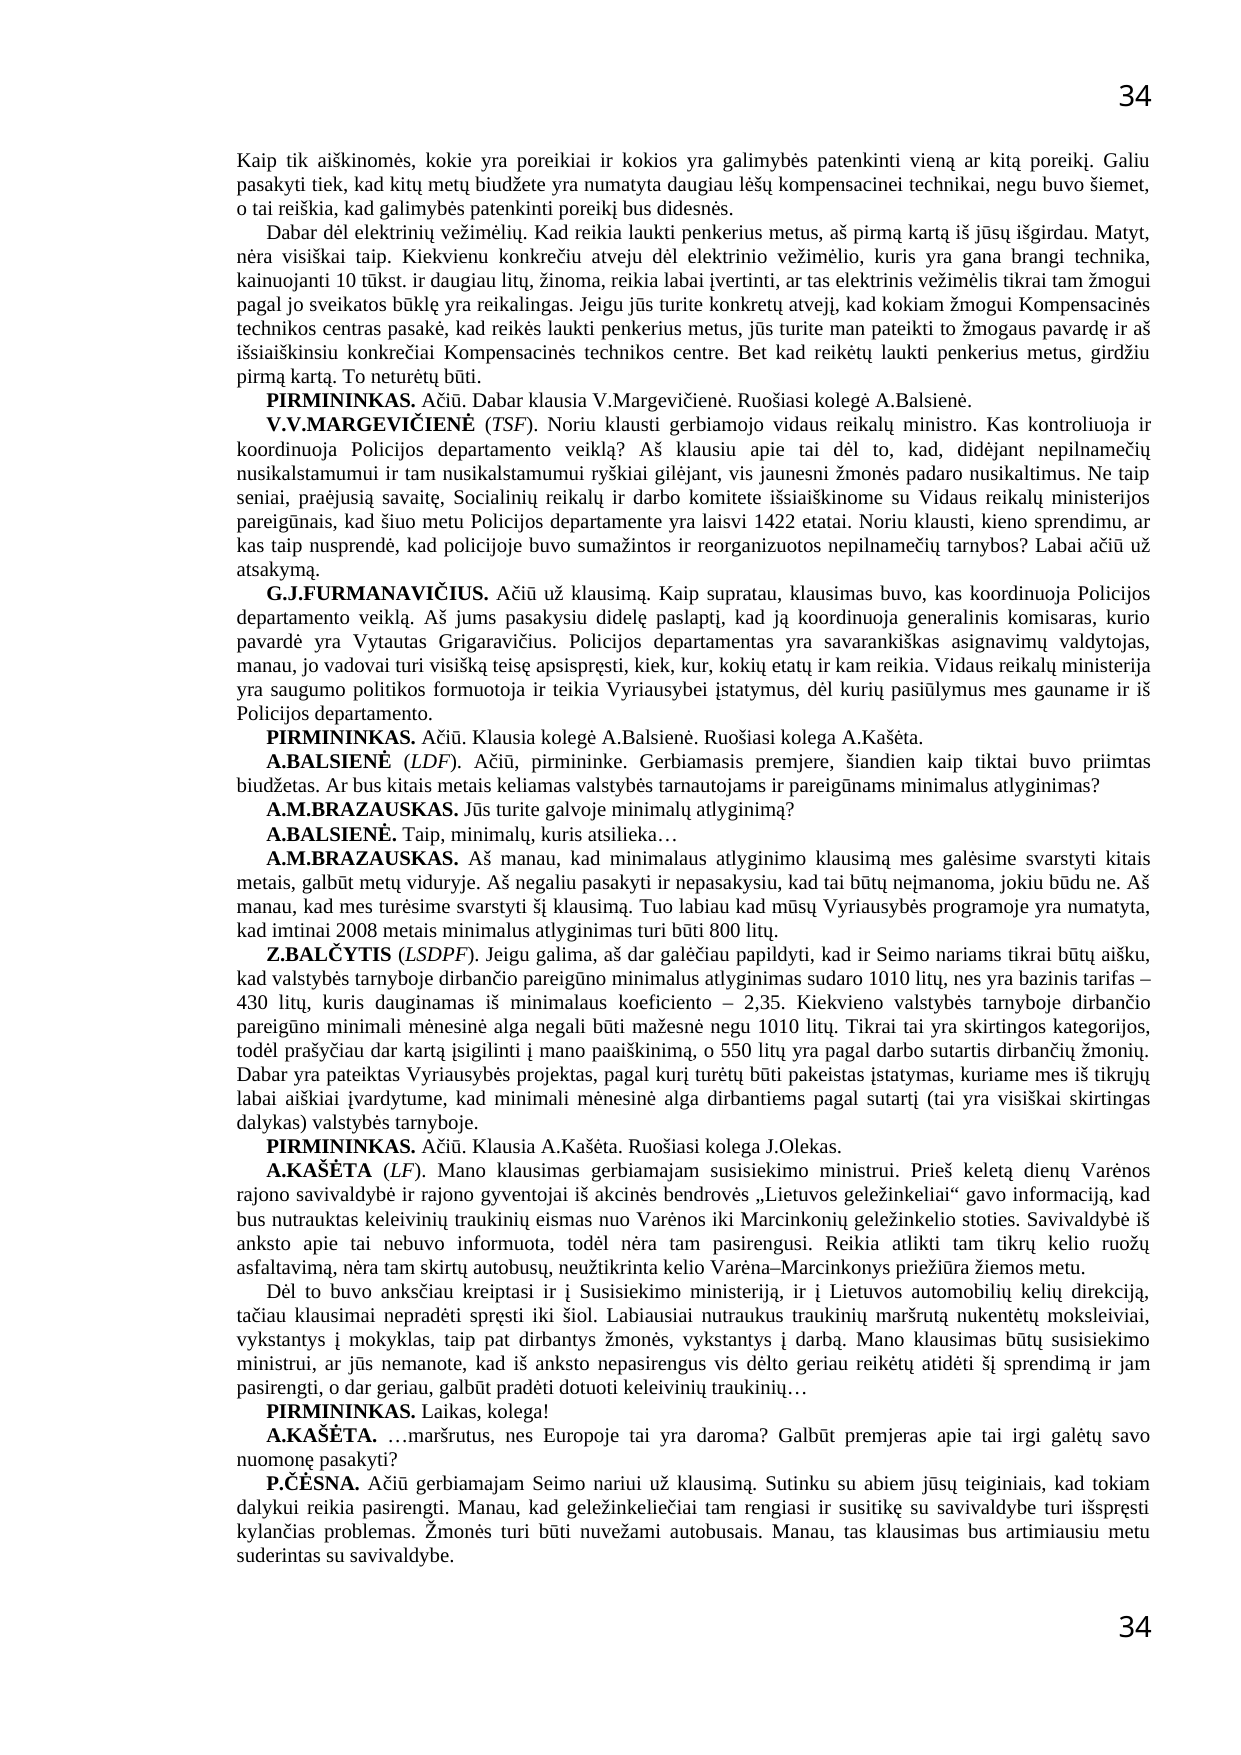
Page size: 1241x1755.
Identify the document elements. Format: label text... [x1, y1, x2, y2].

text PIRMININKAS. Laikas, kolega! [236, 1399, 1152, 1423]
text V.V.MARGEVIČIENĖ (TSF). Noriu klausti gerbiamojo vidaus reikalų ministro. Kas kontroliuoja ir koordinuoja Policijos departamento veiklą? Aš klausiu apie tai dėl to, kad, didėjant nepilnamečių nusikalstamumui ir tam nusikalstamumui ryškiai gilėjant, vis jaunesni žmonės padaro nusikaltimus. Ne taip seniai, praėjusią savaitę, Socialinių reikalų ir darbo komitete išsiaiškinome su Vidaus reikalų ministerijos pareigūnais, kad šiuo metu Policijos departamente yra laisvi 1422 etatai. Noriu klausti, kieno sprendimu, ar kas taip nusprendė, kad policijoje buvo sumažintos ir reorganizuotos nepilnamečių tarnybos? Labai ačiū už atsakymą. [236, 412, 1152, 581]
text PIRMININKAS. Ačiū. Dabar klausia V.Margevičienė. Ruošiasi kolegė A.Balsienė. [236, 388, 1152, 412]
text A.KAŠĖTA. …maršrutus, nes Europoje tai yra daroma? Galbūt premjeras apie tai irgi galėtų savo nuomonę pasakyti? [236, 1423, 1152, 1471]
text G.J.FURMANAVIČIUS. Ačiū už klausimą. Kaip supratau, klausimas buvo, kas koordinuoja Policijos departamento veiklą. Aš jums pasakysiu didelę paslaptį, kad ją koordinuoja generalinis komisaras, kurio pavardė yra Vytautas Grigaravičius. Policijos departamentas yra savarankiškas asignavimų valdytojas, manau, jo vadovai turi visišką teisę apsispręsti, kiek, kur, kokių etatų ir kam reikia. Vidaus reikalų ministerija yra saugumo politikos formuotoja ir teikia Vyriausybei įstatymus, dėl kurių pasiūlymus mes gauname ir iš Policijos departamento. [236, 581, 1152, 725]
text A.BALSIENĖ. Taip, minimalų, kuris atsilieka… [236, 821, 1152, 846]
text P.ČĖSNA. Ačiū gerbiamajam Seimo nariui už klausimą. Sutinku su abiem jūsų teiginiais, kad tokiam dalykui reikia pasirengti. Manau, kad geležinkeliečiai tam rengiasi ir susitikę su savivaldybe turi išspręsti kylančias problemas. Žmonės turi būti nuvežami autobusais. Manau, tas klausimas bus artimiausiu metu suderintas su savivaldybe. [236, 1471, 1152, 1567]
text Z.BALČYTIS (LSDPF). Jeigu galima, aš dar galėčiau papildyti, kad ir Seimo nariams tikrai būtų aišku, kad valstybės tarnyboje dirbančio pareigūno minimalus atlyginimas sudaro 1010 litų, nes yra bazinis tarifas – 430 litų, kuris dauginamas iš minimalaus koeficiento – 2,35. Kiekvieno valstybės tarnyboje dirbančio pareigūno minimali mėnesinė alga negali būti mažesnė negu 1010 litų. Tikrai tai yra skirtingos kategorijos, todėl prašyčiau dar kartą įsigilinti į mano paaiškinimą, o 550 litų yra pagal darbo sutartis dirbančių žmonių. Dabar yra pateiktas Vyriausybės projektas, pagal kurį turėtų būti pakeistas įstatymas, kuriame mes iš tikrųjų labai aiškiai įvardytume, kad minimali mėnesinė alga dirbantiems pagal sutartį (tai yra visiškai skirtingas dalykas) valstybės tarnyboje. [236, 942, 1152, 1134]
text Dabar dėl elektrinių vežimėlių. Kad reikia laukti penkerius metus, aš pirmą kartą iš jūsų išgirdau. Matyt, nėra visiškai taip. Kiekvienu konkrečiu atveju dėl elektrinio vežimėlio, kuris yra gana brangi technika, kainuojanti 10 tūkst. ir daugiau litų, žinoma, reikia labai įvertinti, ar tas elektrinis vežimėlis tikrai tam žmogui pagal jo sveikatos būklę yra reikalingas. Jeigu jūs turite konkretų atvejį, kad kokiam žmogui Kompensacinės technikos centras pasakė, kad reikės laukti penkerius metus, jūs turite man pateikti to žmogaus pavardę ir aš išsiaiškinsiu konkrečiai Kompensacinės technikos centre. Bet kad reikėtų laukti penkerius metus, girdžiu pirmą kartą. To neturėtų būti. [236, 220, 1152, 388]
text A.M.BRAZAUSKAS. Jūs turite galvoje minimalų atlyginimą? [236, 797, 1152, 821]
text PIRMININKAS. Ačiū. Klausia kolegė A.Balsienė. Ruošiasi kolega A.Kašėta. [236, 725, 1152, 749]
text A.BALSIENĖ (LDF). Ačiū, pirmininke. Gerbiamasis premjere, šiandien kaip tiktai buvo priimtas biudžetas. Ar bus kitais metais keliamas valstybės tarnautojams ir pareigūnams minimalus atlyginimas? [236, 749, 1152, 797]
text Dėl to buvo anksčiau kreiptasi ir į Susisiekimo ministeriją, ir į Lietuvos automobilių kelių direkciją, tačiau klausimai nepradėti spręsti iki šiol. Labiausiai nutraukus traukinių maršrutą nukentėtų moksleiviai, vykstantys į mokyklas, taip pat dirbantys žmonės, vykstantys į darbą. Mano klausimas būtų susisiekimo ministrui, ar jūs nemanote, kad iš anksto nepasirengus vis dėlto geriau reikėtų atidėti šį sprendimą ir jam pasirengti, o dar geriau, galbūt pradėti dotuoti keleivinių traukinių… [236, 1279, 1152, 1399]
text Kaip tik aiškinomės, kokie yra poreikiai ir kokios yra galimybės patenkinti vieną ar kitą poreikį. Galiu pasakyti tiek, kad kitų metų biudžete yra numatyta daugiau lėšų kompensacinei technikai, negu buvo šiemet, o tai reiškia, kad galimybės patenkinti poreikį bus didesnės. [236, 148, 1152, 220]
text A.KAŠĖTA (LF). Mano klausimas gerbiamajam susisiekimo ministrui. Prieš keletą dienų Varėnos rajono savivaldybė ir rajono gyventojai iš akcinės bendrovės „Lietuvos geležinkeliai“ gavo informaciją, kad bus nutrauktas keleivinių traukinių eismas nuo Varėnos iki Marcinkonių geležinkelio stoties. Savivaldybė iš anksto apie tai nebuvo informuota, todėl nėra tam pasirengusi. Reikia atlikti tam tikrų kelio ruožų asfaltavimą, nėra tam skirtų autobusų, neužtikrinta kelio Varėna–Marcinkonys priežiūra žiemos metu. [236, 1158, 1152, 1279]
text A.M.BRAZAUSKAS. Aš manau, kad minimalaus atlyginimo klausimą mes galėsime svarstyti kitais metais, galbūt metų viduryje. Aš negaliu pasakyti ir nepasakysiu, kad tai būtų neįmanoma, jokiu būdu ne. Aš manau, kad mes turėsime svarstyti šį klausimą. Tuo labiau kad mūsų Vyriausybės programoje yra numatyta, kad imtinai 2008 metais minimalus atlyginimas turi būti 800 litų. [236, 846, 1152, 942]
text PIRMININKAS. Ačiū. Klausia A.Kašėta. Ruošiasi kolega J.Olekas. [236, 1134, 1152, 1158]
